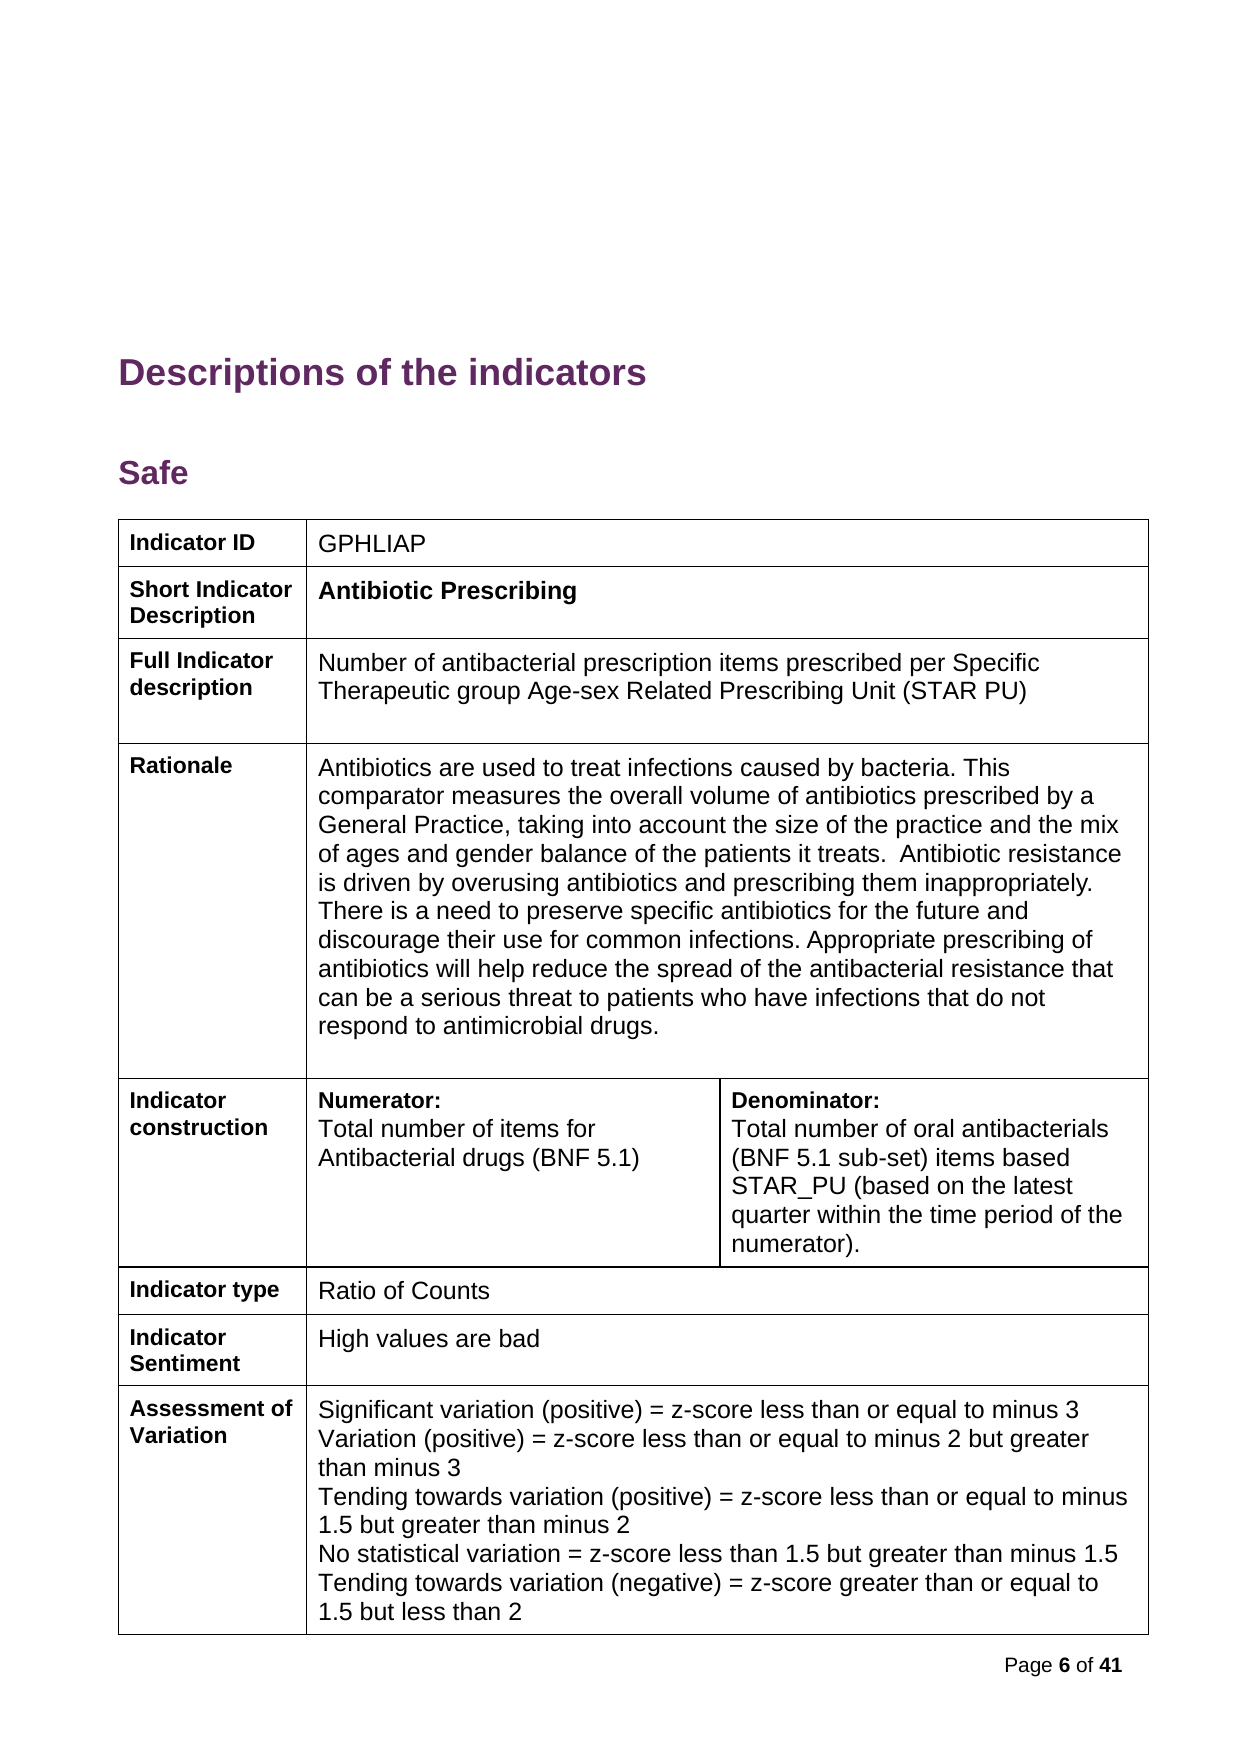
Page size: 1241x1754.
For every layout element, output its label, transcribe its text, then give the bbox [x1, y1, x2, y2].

table_cell Full Indicator description [119, 639, 306, 743]
table_cell Number of antibacterial prescription items prescribed per Specific Therapeutic group Age-sex Related Prescribing Unit (STAR PU) [307, 639, 1148, 743]
table_cell Ratio of Counts [307, 1268, 1148, 1314]
table_header GPHLIAP [307, 520, 1148, 566]
table_cell Numerator: Total number of items for Antibacterial drugs (BNF 5.1) [307, 1079, 719, 1266]
table_header Indicator ID [119, 520, 306, 566]
table_cell Indicator Sentiment [119, 1315, 306, 1385]
table_cell Denominator: Total number of oral antibacterials (BNF 5.1 sub-set) items based STAR_PU (based on the latest quarter within the time period of the numerator). [721, 1079, 1148, 1266]
table_cell Indicator construction [119, 1079, 306, 1266]
table_cell Short Indicator Description [119, 567, 306, 638]
table_cell Antibiotic Prescribing [307, 567, 1148, 638]
table_cell Indicator type [119, 1268, 306, 1314]
table_cell High values are bad [307, 1315, 1148, 1385]
subtitle Safe [118, 453, 1122, 491]
table_cell Antibiotics are used to treat infections caused by bacteria. This comparator measures the overall volume of antibiotics prescribed by a General Practice, taking into account the size of the practice and the mix of ages and gender balance of the patients it treats. Antibiotic resistance is driven by overusing antibiotics and prescribing them inappropriately. There is a need to preserve specific antibiotics for the future and discourage their use for common infections. Appropriate prescribing of antibiotics will help reduce the spread of the antibacterial resistance that can be a serious threat to patients who have infections that do not respond to antimicrobial drugs. [307, 744, 1148, 1078]
table_cell Assessment of Variation [119, 1386, 306, 1634]
subtitle Descriptions of the indicators [118, 350, 1122, 393]
table_cell Rationale [119, 744, 306, 1078]
table_cell Significant variation (positive) = z-score less than or equal to minus 3 Variation (positive) = z-score less than or equal to minus 2 but greater than minus 3 Tending towards variation (positive) = z-score less than or equal to minus 1.5 but greater than minus 2 No statistical variation = z-score less than 1.5 but greater than minus 1.5 Tending towards variation (negative) = z-score greater than or equal to 1.5 but less than 2 [307, 1386, 1148, 1634]
